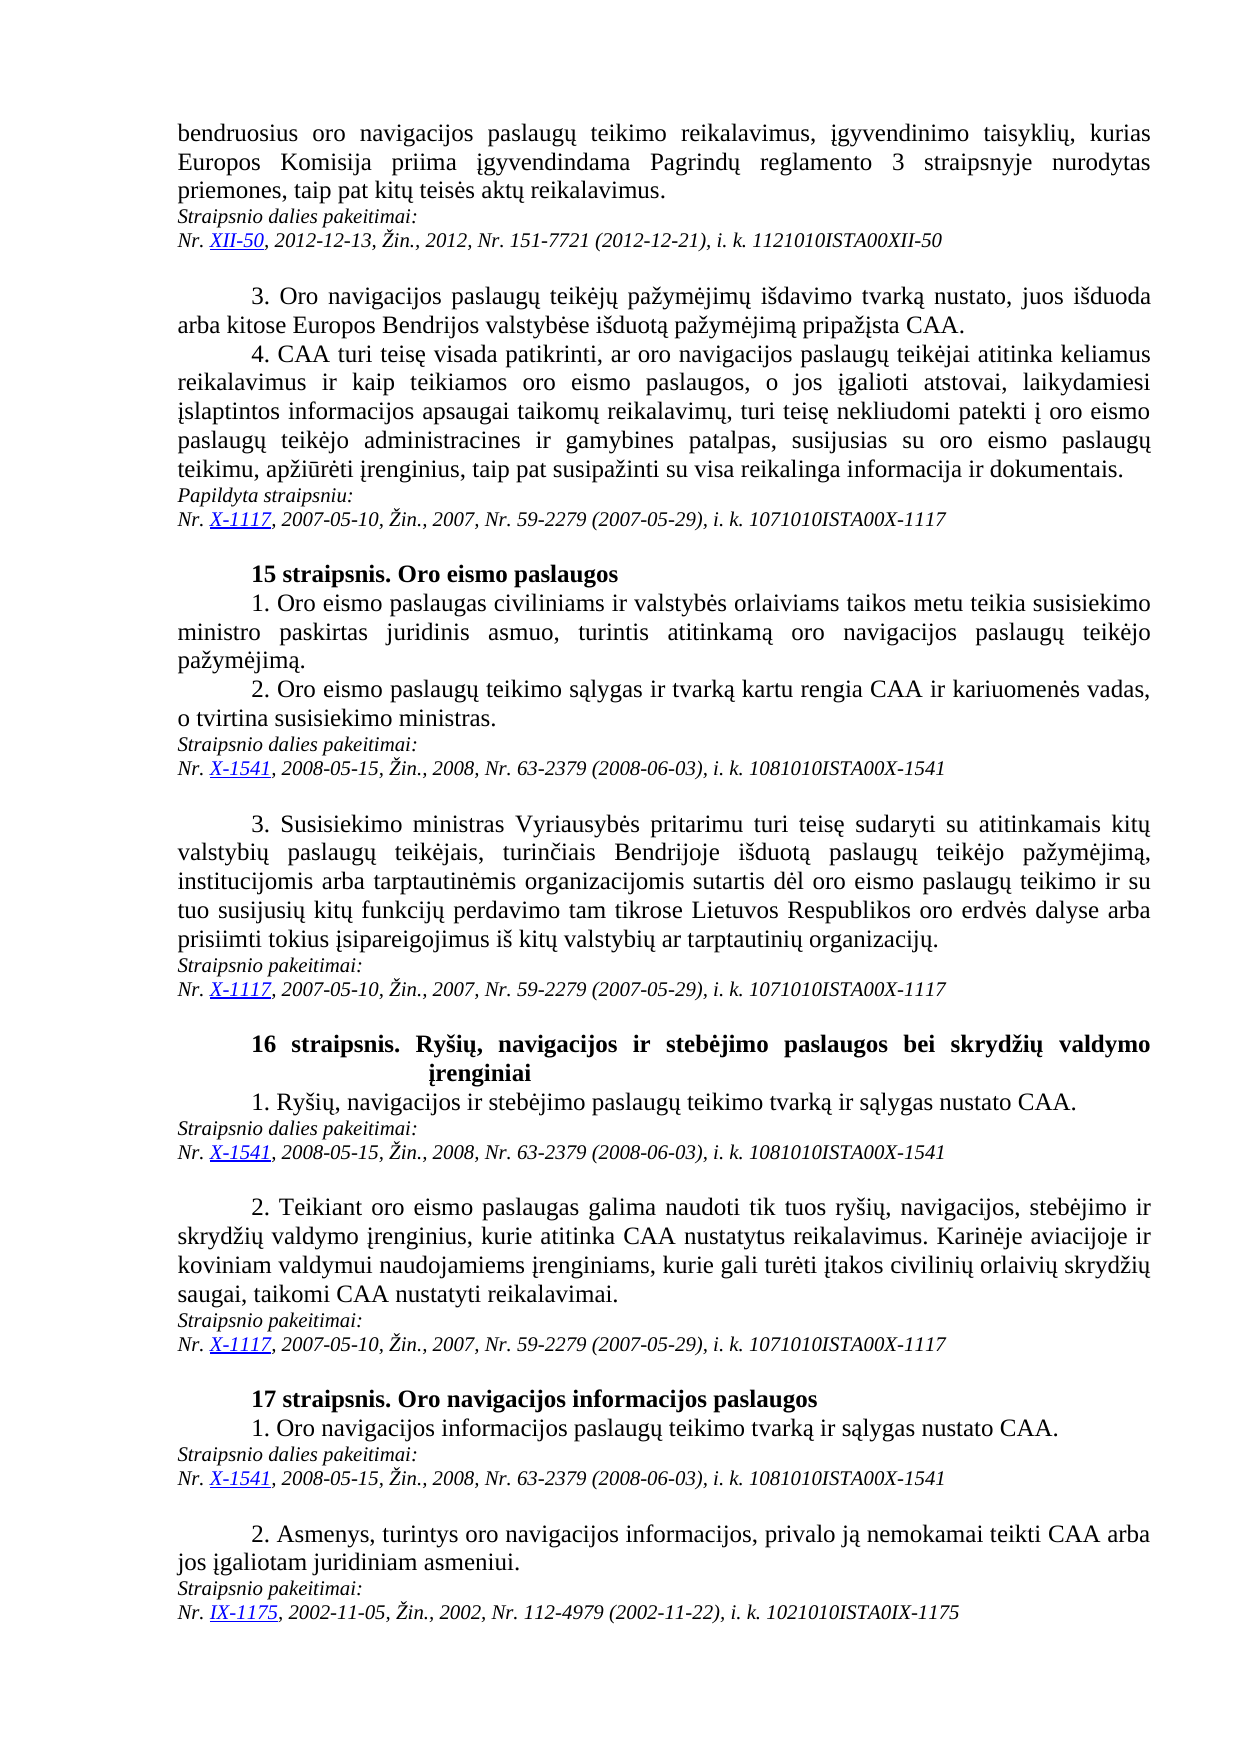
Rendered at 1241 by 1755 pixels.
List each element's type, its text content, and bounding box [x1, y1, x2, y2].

text 4. CAA turi teisę visada patikrinti, ar oro navigacijos paslaugų teikėjai atitinka keliamus reikalavimus ir kaip teikiamos oro eismo paslaugos, o jos įgalioti atstovai, laikydamiesi įslaptintos informacijos apsaugai taikomų reikalavimų, turi teisę nekliudomi patekti į oro eismo paslaugų teikėjo administracines ir gamybines patalpas, susijusias su oro eismo paslaugų teikimu, apžiūrėti įrenginius, taip pat susipažinti su visa reikalinga informacija ir dokumentais. [177, 339, 1152, 482]
text Papildyta straipsniu: [177, 482, 1152, 507]
text Nr. XII-50, 2012-12-13, Žin., 2012, Nr. 151-7721 (2012-12-21), i. k. 1121010ISTA00XII-50 [177, 228, 1152, 252]
text 1. Ryšių, navigacijos ir stebėjimo paslaugų teikimo tvarką ir sąlygas nustato CAA. [177, 1087, 1152, 1116]
text Straipsnio dalies pakeitimai: [177, 732, 1152, 756]
text Nr. X-1117, 2007-05-10, Žin., 2007, Nr. 59-2279 (2007-05-29), i. k. 1071010ISTA00X-1117 [177, 977, 1152, 1001]
text 3. Susisiekimo ministras Vyriausybės pritarimu turi teisę sudaryti su atitinkamais kitų valstybių paslaugų teikėjais, turinčiais Bendrijoje išduotą paslaugų teikėjo pažymėjimą, institucijomis arba tarptautinėmis organizacijomis sutartis dėl oro eismo paslaugų teikimo ir su tuo susijusių kitų funkcijų perdavimo tam tikrose Lietuvos Respublikos oro erdvės dalyse arba prisiimti tokius įsipareigojimus iš kitų valstybių ar tarptautinių organizacijų. [177, 809, 1152, 952]
text Straipsnio pakeitimai: [177, 952, 1152, 977]
text 1. Oro navigacijos informacijos paslaugų teikimo tvarką ir sąlygas nustato CAA. [177, 1413, 1152, 1442]
text Nr. X-1117, 2007-05-10, Žin., 2007, Nr. 59-2279 (2007-05-29), i. k. 1071010ISTA00X-1117 [177, 1332, 1152, 1356]
text 16 straipsnis. Ryšių, navigacijos ir stebėjimo paslaugos bei skrydžių valdymo įrenginiai [251, 1029, 1152, 1087]
text 2. Asmenys, turintys oro navigacijos informacijos, privalo ją nemokamai teikti CAA arba jos įgaliotam juridiniam asmeniui. [177, 1519, 1152, 1576]
text Nr. X-1541, 2008-05-15, Žin., 2008, Nr. 63-2379 (2008-06-03), i. k. 1081010ISTA00X-1541 [177, 756, 1152, 780]
text 15 straipsnis. Oro eismo paslaugos [177, 559, 1152, 588]
text Straipsnio pakeitimai: [177, 1307, 1152, 1332]
text Nr. X-1117, 2007-05-10, Žin., 2007, Nr. 59-2279 (2007-05-29), i. k. 1071010ISTA00X-1117 [177, 507, 1152, 531]
text bendruosius oro navigacijos paslaugų teikimo reikalavimus, įgyvendinimo taisyklių, kurias Europos Komisija priima įgyvendindama Pagrindų reglamento 3 straipsnyje nurodytas priemones, taip pat kitų teisės aktų reikalavimus. [177, 118, 1152, 204]
text 3. Oro navigacijos paslaugų teikėjų pažymėjimų išdavimo tvarką nustato, juos išduoda arba kitose Europos Bendrijos valstybėse išduotą pažymėjimą pripažįsta CAA. [177, 281, 1152, 339]
text Straipsnio pakeitimai: [177, 1576, 1152, 1600]
text 2. Oro eismo paslaugų teikimo sąlygas ir tvarką kartu rengia CAA ir kariuomenės vadas, o tvirtina susisiekimo ministras. [177, 674, 1152, 732]
text Straipsnio dalies pakeitimai: [177, 1442, 1152, 1466]
text 17 straipsnis. Oro navigacijos informacijos paslaugos [177, 1384, 1152, 1413]
text Nr. X-1541, 2008-05-15, Žin., 2008, Nr. 63-2379 (2008-06-03), i. k. 1081010ISTA00X-1541 [177, 1140, 1152, 1164]
text Nr. X-1541, 2008-05-15, Žin., 2008, Nr. 63-2379 (2008-06-03), i. k. 1081010ISTA00X-1541 [177, 1466, 1152, 1490]
text 1. Oro eismo paslaugas civiliniams ir valstybės orlaiviams taikos metu teikia susisiekimo ministro paskirtas juridinis asmuo, turintis atitinkamą oro navigacijos paslaugų teikėjo pažymėjimą. [177, 588, 1152, 674]
text Nr. IX-1175, 2002-11-05, Žin., 2002, Nr. 112-4979 (2002-11-22), i. k. 1021010ISTA0IX-1175 [177, 1600, 1152, 1624]
text Straipsnio dalies pakeitimai: [177, 1116, 1152, 1140]
text 2. Teikiant oro eismo paslaugas galima naudoti tik tuos ryšių, navigacijos, stebėjimo ir skrydžių valdymo įrenginius, kurie atitinka CAA nustatytus reikalavimus. Karinėje aviacijoje ir koviniam valdymui naudojamiems įrenginiams, kurie gali turėti įtakos civilinių orlaivių skrydžių saugai, taikomi CAA nustatyti reikalavimai. [177, 1192, 1152, 1307]
text Straipsnio dalies pakeitimai: [177, 204, 1152, 228]
